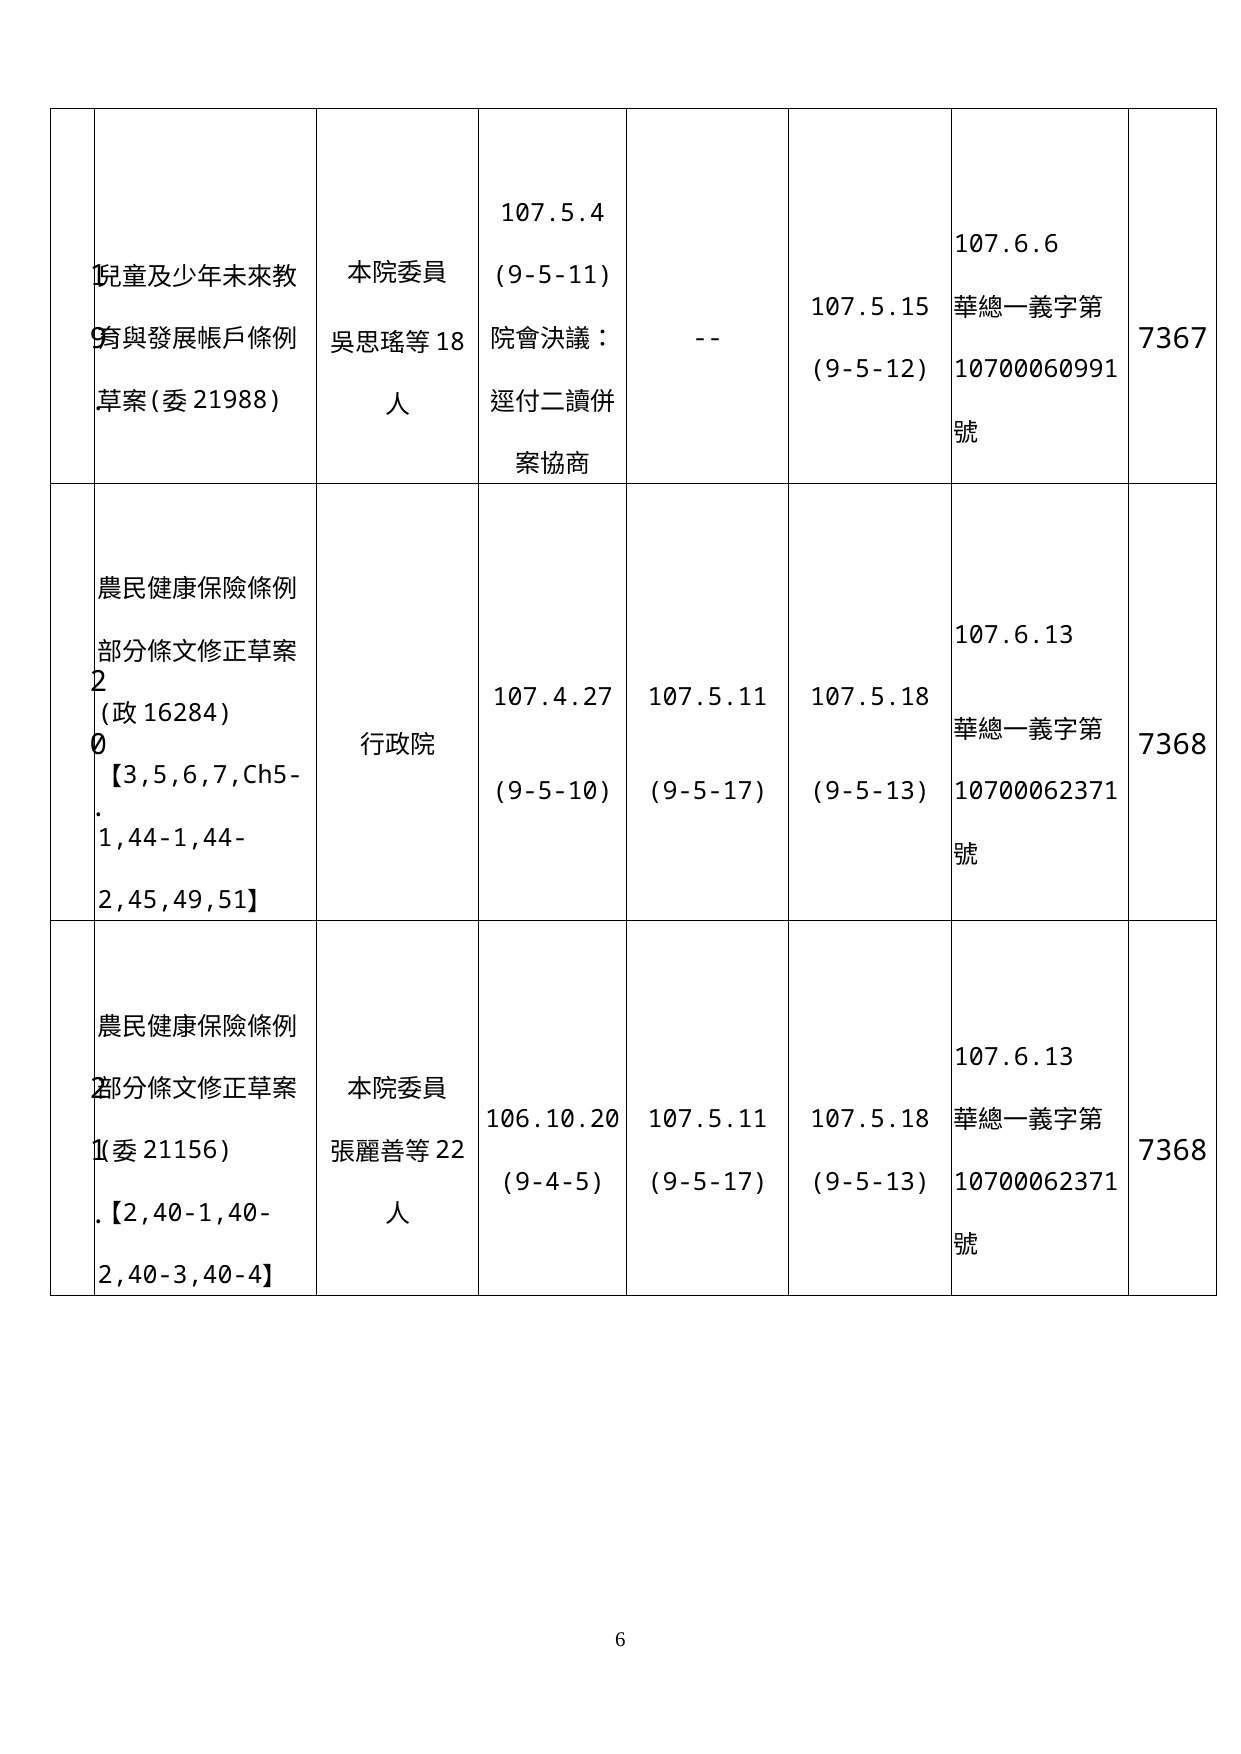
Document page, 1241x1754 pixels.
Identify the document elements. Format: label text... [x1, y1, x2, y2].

table_cell 本院委員 張麗善等22人 [317, 921, 478, 1295]
table_cell 107.5.4 (9-5-11) 院會決議：逕付二讀併案協商 [479, 109, 626, 483]
table_cell 107.5.18 (9-5-13) [789, 921, 951, 1295]
table_cell 107.5.11 (9-5-17) [627, 921, 788, 1295]
table_cell 107.5.18 (9-5-13) [789, 484, 951, 920]
table_cell 7368 [1129, 484, 1216, 920]
table_cell 本院委員 吳思瑤等18人 [317, 109, 478, 483]
table_cell 107.6.13 華總一義字第10700062371號 [952, 921, 1128, 1295]
table_cell [51, 109, 94, 483]
table_cell 農民健康保險條例部分條文修正草案(政16284) 【3,5,6,7,Ch5-1,44-1,44-2,45,49,51】 [95, 484, 316, 920]
table_cell 農民健康保險條例部分條文修正草案(委21156) 【2,40-1,40-2,40-3,40-4】 [95, 921, 316, 1295]
table_cell 7368 [1129, 921, 1216, 1295]
table_cell 兒童及少年未來教育與發展帳戶條例草案(委21988) [95, 109, 316, 483]
table_cell 107.6.13 華總一義字第10700062371號 [952, 484, 1128, 920]
table_cell [51, 484, 94, 920]
table_cell [51, 921, 94, 1295]
table_cell 7367 [1129, 109, 1216, 483]
table_cell 行政院 [317, 484, 478, 920]
table_cell 107.5.11 (9-5-17) [627, 484, 788, 920]
table_cell -- [627, 109, 788, 483]
table_cell 107.5.15 (9-5-12) [789, 109, 951, 483]
table_cell 106.10.20 (9-4-5) [479, 921, 626, 1295]
table_cell 107.4.27 (9-5-10) [479, 484, 626, 920]
table_cell 107.6.6 華總一義字第10700060991號 [952, 109, 1128, 483]
